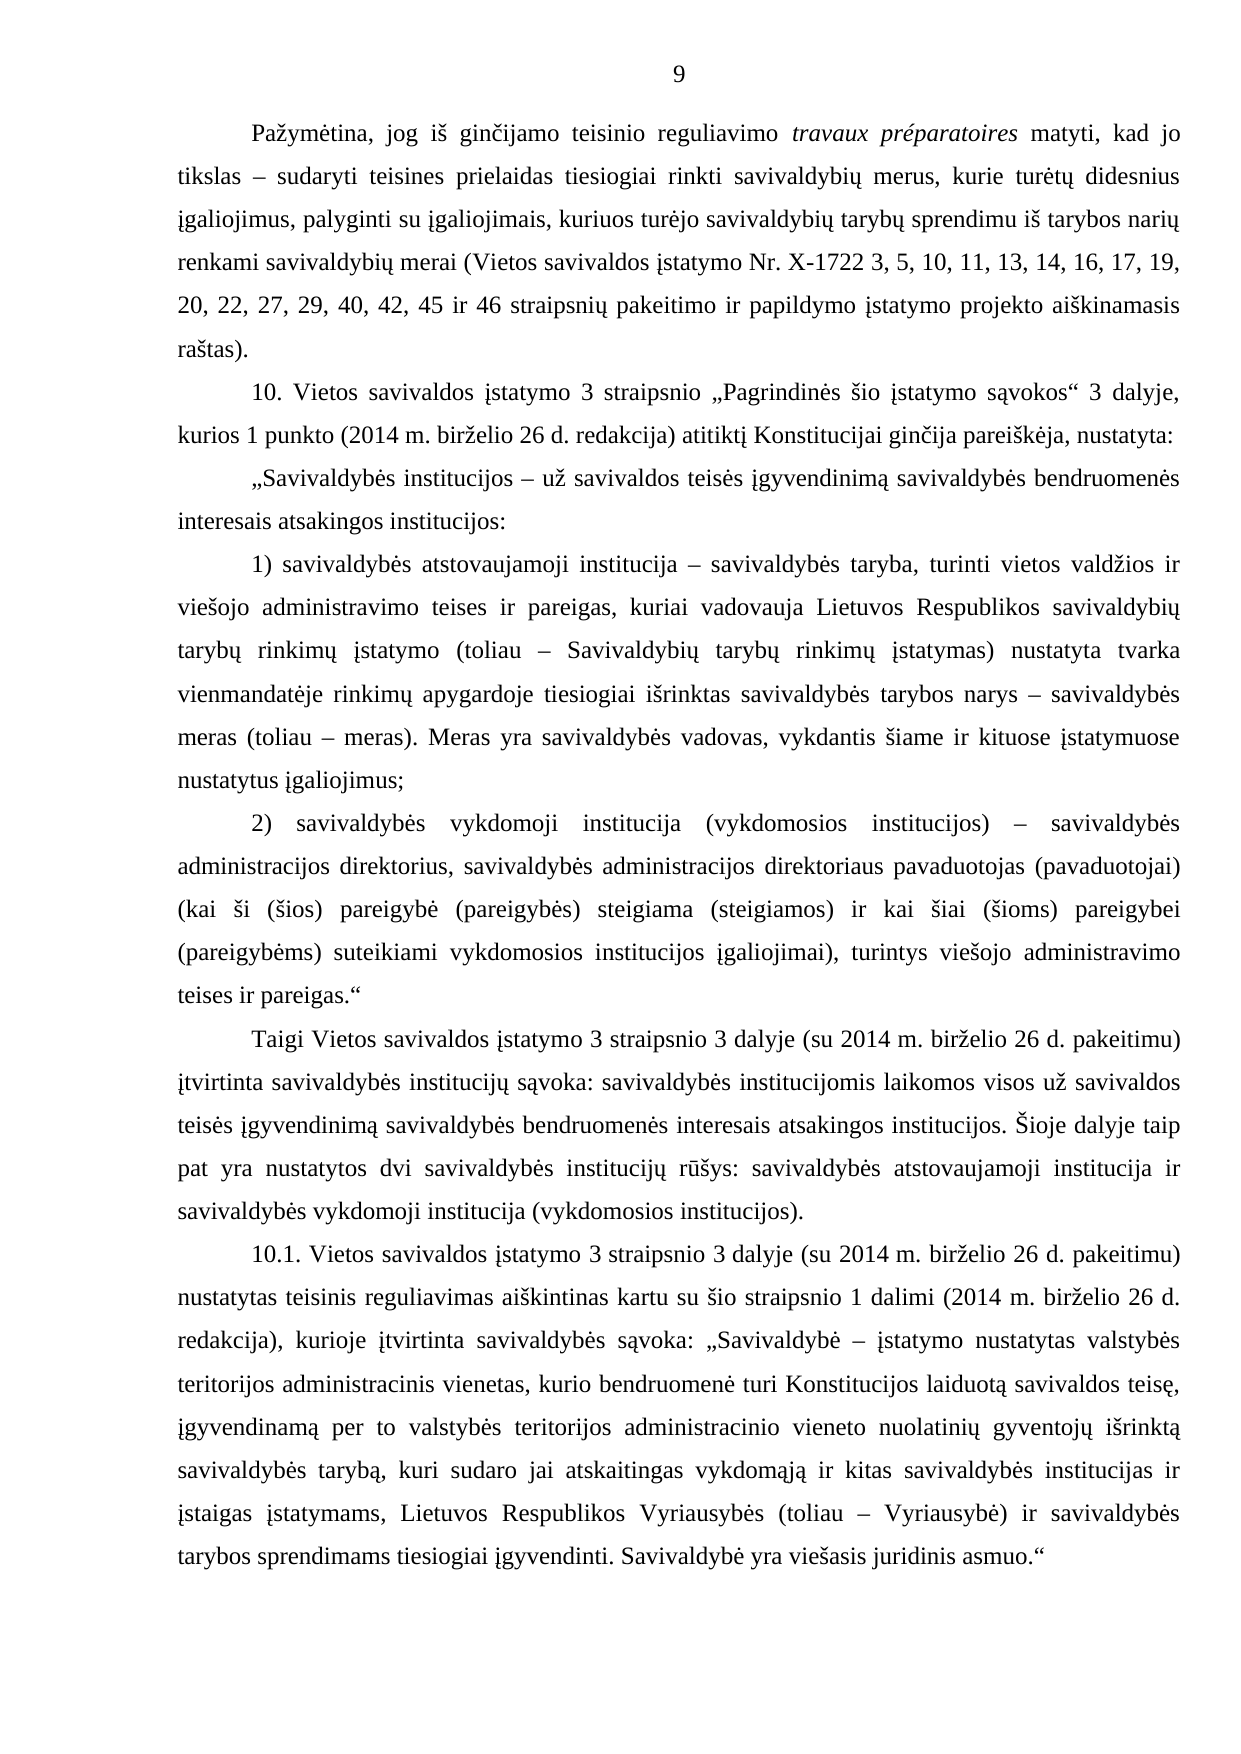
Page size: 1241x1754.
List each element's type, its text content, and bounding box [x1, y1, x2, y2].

text 10.1. Vietos savivaldos įstatymo 3 straipsnio 3 dalyje (su 2014 m. birželio 26 d. pakeitimu) nustatytas teisinis reguliavimas aiškintinas kartu su šio straipsnio 1 dalimi (2014 m. birželio 26 d. redakcija), kurioje įtvirtinta savivaldybės sąvoka: „Savivaldybė – įstatymo nustatytas valstybės teritorijos administracinis vienetas, kurio bendruomenė turi Konstitucijos laiduotą savivaldos teisę, įgyvendinamą per to valstybės teritorijos administracinio vieneto nuolatinių gyventojų išrinktą savivaldybės tarybą, kuri sudaro jai atskaitingas vykdomąją ir kitas savivaldybės institucijas ir įstaigas įstatymams, Lietuvos Respublikos Vyriausybės (toliau – Vyriausybė) ir savivaldybės tarybos sprendimams tiesiogiai įgyvendinti. Savivaldybė yra viešasis juridinis asmuo.“ [177, 1239, 1181, 1570]
text Taigi Vietos savivaldos įstatymo 3 straipsnio 3 dalyje (su 2014 m. birželio 26 d. pakeitimu) įtvirtinta savivaldybės institucijų sąvoka: savivaldybės institucijomis laikomos visos už savivaldos teisės įgyvendinimą savivaldybės bendruomenės interesais atsakingos institucijos. Šioje dalyje taip pat yra nustatytos dvi savivaldybės institucijų rūšys: savivaldybės atstovaujamoji institucija ir savivaldybės vykdomoji institucija (vykdomosios institucijos). [177, 1024, 1181, 1225]
text 1) savivaldybės atstovaujamoji institucija – savivaldybės taryba, turinti vietos valdžios ir viešojo administravimo teises ir pareigas, kuriai vadovauja Lietuvos Respublikos savivaldybių tarybų rinkimų įstatymo (toliau – Savivaldybių tarybų rinkimų įstatymas) nustatyta tvarka vienmandatėje rinkimų apygardoje tiesiogiai išrinktas savivaldybės tarybos narys – savivaldybės meras (toliau – meras). Meras yra savivaldybės vadovas, vykdantis šiame ir kituose įstatymuose nustatytus įgaliojimus; [177, 549, 1181, 794]
text Pažymėtina, jog iš ginčijamo teisinio reguliavimo travaux préparatoires matyti, kad jo tikslas – sudaryti teisines prielaidas tiesiogiai rinkti savivaldybių merus, kurie turėtų didesnius įgaliojimus, palyginti su įgaliojimais, kuriuos turėjo savivaldybių tarybų sprendimu iš tarybos narių renkami savivaldybių merai (Vietos savivaldos įstatymo Nr. X-1722 3, 5, 10, 11, 13, 14, 16, 17, 19, 20, 22, 27, 29, 40, 42, 45 ir 46 straipsnių pakeitimo ir papildymo įstatymo projekto aiškinamasis raštas). [177, 118, 1181, 362]
text 10. Vietos savivaldos įstatymo 3 straipsnio „Pagrindinės šio įstatymo sąvokos“ 3 dalyje, kurios 1 punkto (2014 m. birželio 26 d. redakcija) atitiktį Konstitucijai ginčija pareiškėja, nustatyta: [177, 377, 1181, 449]
text 2) savivaldybės vykdomoji institucija (vykdomosios institucijos) – savivaldybės administracijos direktorius, savivaldybės administracijos direktoriaus pavaduotojas (pavaduotojai) (kai ši (šios) pareigybė (pareigybės) steigiama (steigiamos) ir kai šiai (šioms) pareigybei (pareigybėms) suteikiami vykdomosios institucijos įgaliojimai), turintys viešojo administravimo teises ir pareigas.“ [177, 808, 1181, 1009]
text „Savivaldybės institucijos – už savivaldos teisės įgyvendinimą savivaldybės bendruomenės interesais atsakingos institucijos: [177, 463, 1181, 535]
